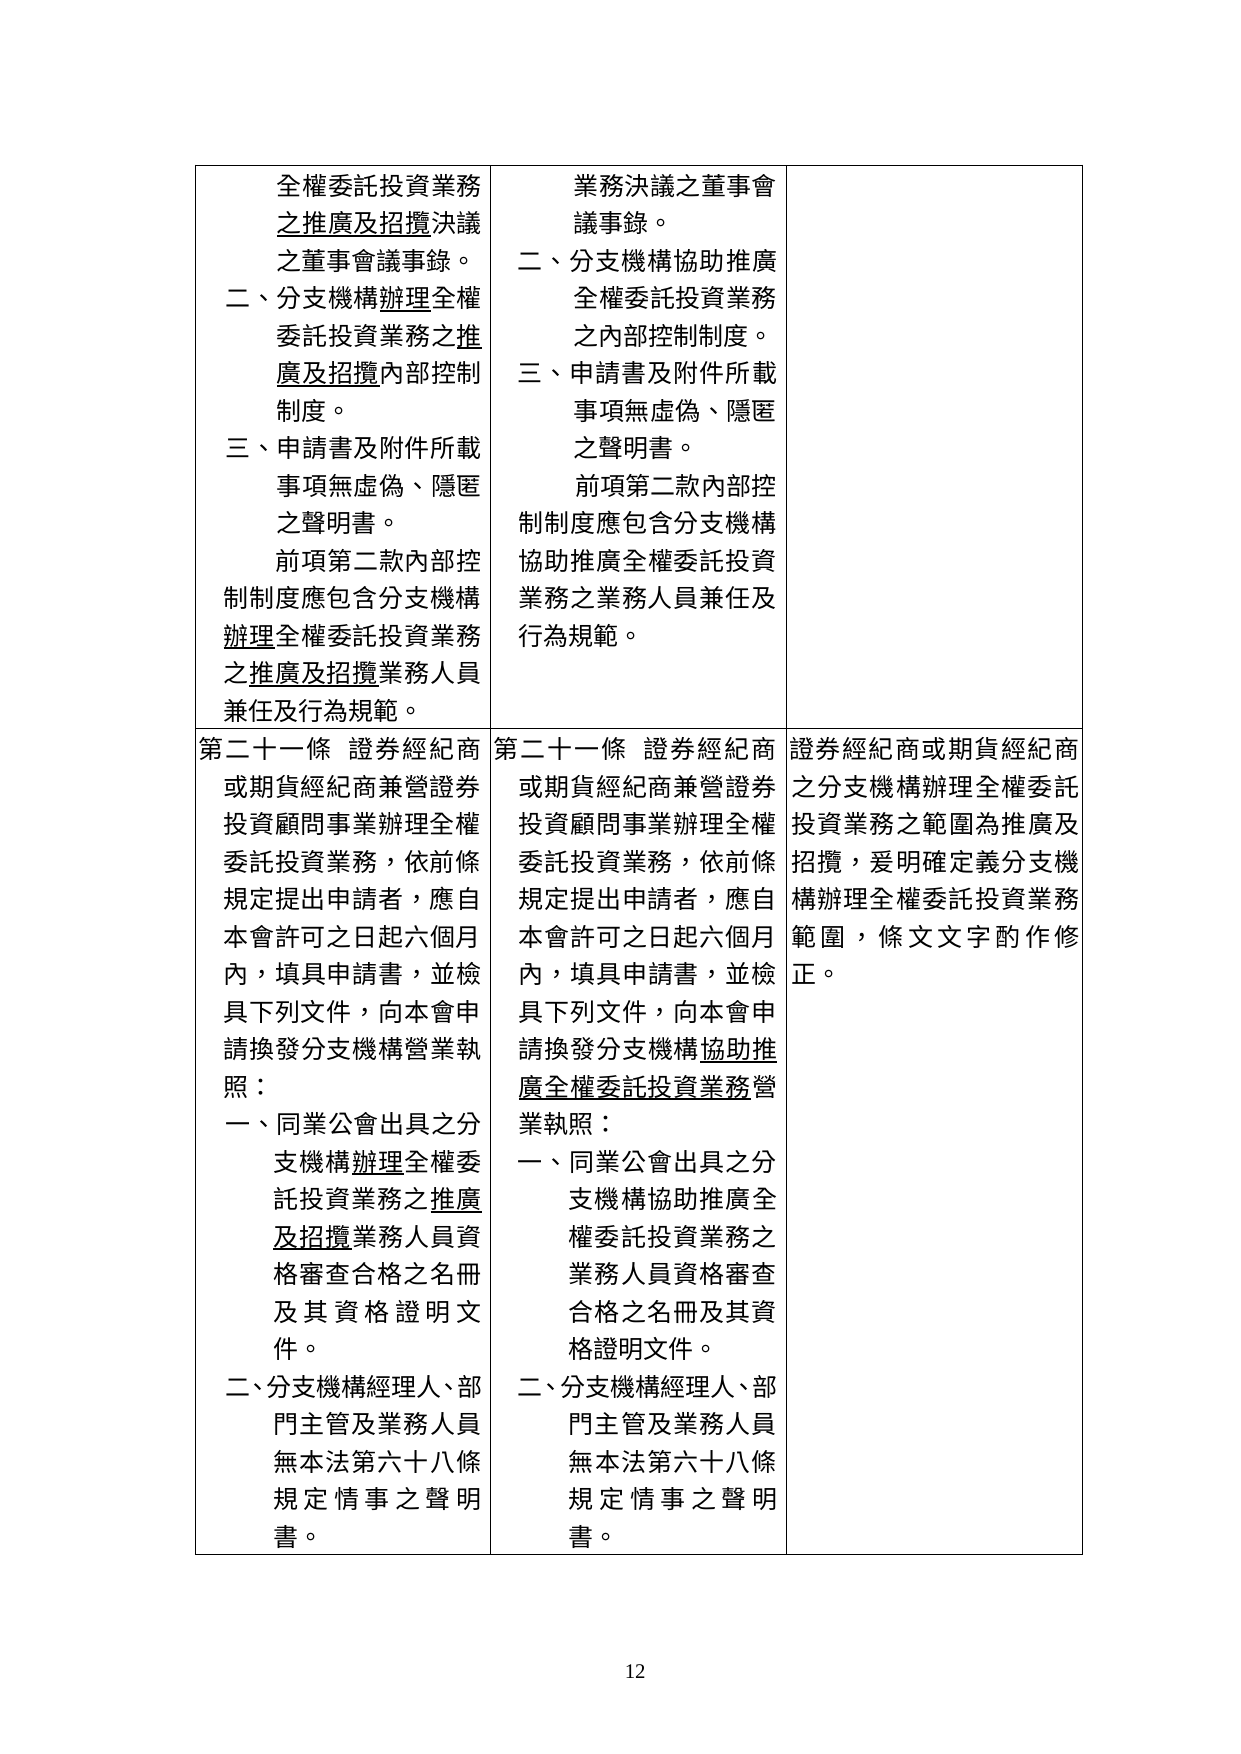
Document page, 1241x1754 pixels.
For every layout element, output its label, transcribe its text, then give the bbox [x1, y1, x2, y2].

table_cell 全權委託投資業務之推廣及招攬決議之董事會議事錄。 二、分支機構辦理全權委託投資業務之推廣及招攬內部控制制度。 三、申請書及附件所載事項無虛偽、隱匿之聲明書。 前項第二款內部控制制度應包含分支機構辦理全權委託投資業務之推廣及招攬業務人員兼任及行為規範。 [196, 166, 490, 728]
table_cell 證券經紀商或期貨經紀商之分支機構辦理全權委託投資業務之範圍為推廣及招攬，爰明確定義分支機構辦理全權委託投資業務範圍，條文文字酌作修正。 [787, 729, 1082, 1554]
table_cell 業務決議之董事會議事錄。 二、分支機構協助推廣全權委託投資業務之內部控制制度。 三、申請書及附件所載事項無虛偽、隱匿之聲明書。 前項第二款內部控制制度應包含分支機構協助推廣全權委託投資業務之業務人員兼任及行為規範。 [491, 166, 786, 728]
table_cell 第二十一條 證券經紀商或期貨經紀商兼營證券投資顧問事業辦理全權委託投資業務，依前條規定提出申請者，應自本會許可之日起六個月內，填具申請書，並檢具下列文件，向本會申請換發分支機構營業執照： 一、同業公會出具之分支機構辦理全權委託投資業務之推廣及招攬業務人員資格審查合格之名冊及其資格證明文件。 二、分支機構經理人、部門主管及業務人員無本法第六十八條規定情事之聲明書。 [196, 729, 490, 1554]
table_cell [787, 166, 1082, 728]
table_cell 第二十一條 證券經紀商或期貨經紀商兼營證券投資顧問事業辦理全權委託投資業務，依前條規定提出申請者，應自本會許可之日起六個月內，填具申請書，並檢具下列文件，向本會申請換發分支機構協助推廣全權委託投資業務營業執照： 一、同業公會出具之分支機構協助推廣全權委託投資業務之業務人員資格審查合格之名冊及其資格證明文件。 二、分支機構經理人、部門主管及業務人員無本法第六十八條規定情事之聲明書。 [491, 729, 786, 1554]
